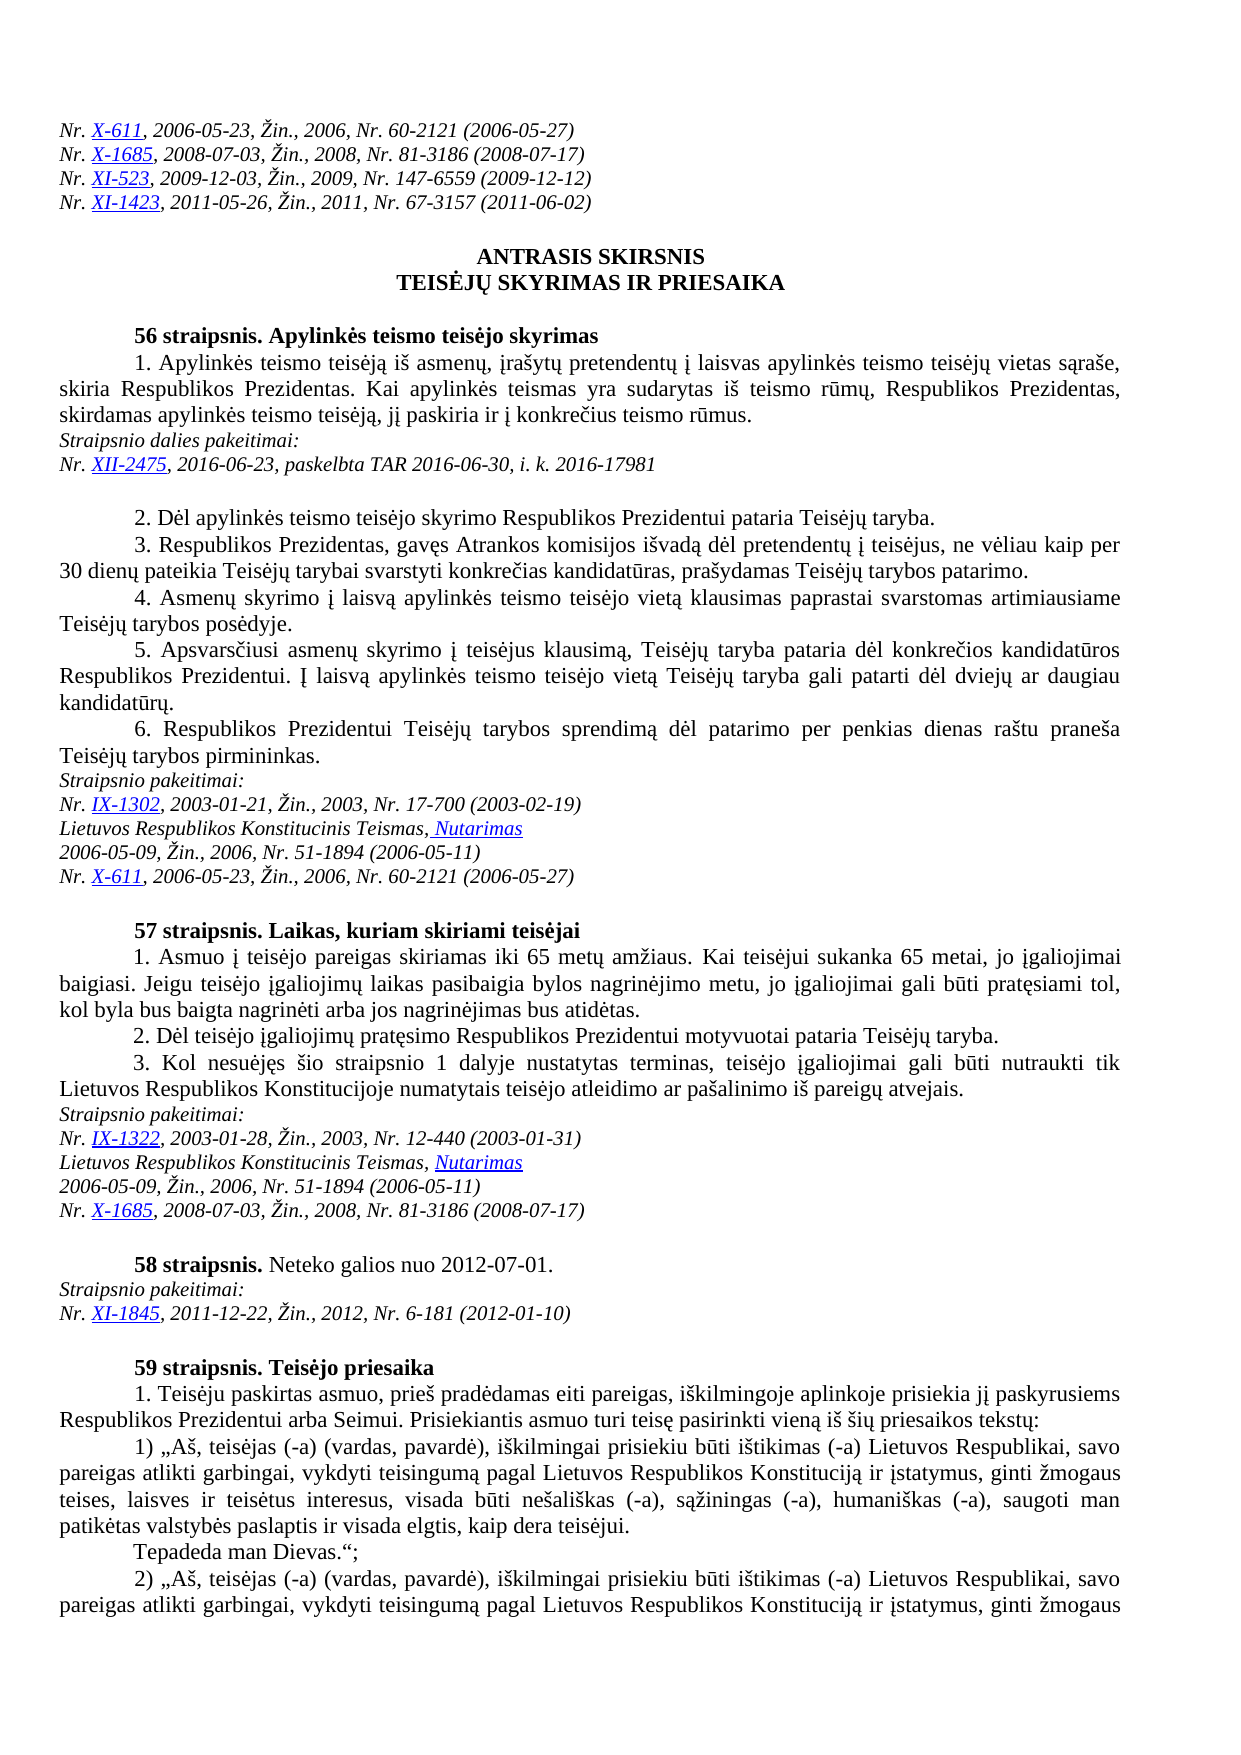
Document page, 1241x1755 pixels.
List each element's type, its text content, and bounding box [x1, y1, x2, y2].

text 6. Respublikos Prezidentui Teisėjų tarybos sprendimą dėl patarimo per penkias dienas raštu praneša Teisėjų tarybos pirmininkas. [59, 715, 1122, 768]
text 58 straipsnis. Neteko galios nuo 2012-07-01. [59, 1251, 1122, 1277]
text 4. Asmenų skyrimo į laisvą apylinkės teismo teisėjo vietą klausimas paprastai svarstomas artimiausiame Teisėjų tarybos posėdyje. [59, 583, 1122, 636]
text Nr. X-1685, 2008-07-03, Žin., 2008, Nr. 81-3186 (2008-07-17) [59, 1198, 1122, 1222]
text 57 straipsnis. Laikas, kuriam skiriami teisėjai [59, 917, 1122, 943]
text Nr. XI-1423, 2011-05-26, Žin., 2011, Nr. 67-3157 (2011-06-02) [59, 190, 1122, 214]
text Straipsnio pakeitimai: [59, 1102, 1122, 1126]
text 1. Asmuo į teisėjo pareigas skiriamas iki 65 metų amžiaus. Kai teisėjui sukanka 65 metai, jo įgaliojimai baigiasi. Jeigu teisėjo įgaliojimų laikas pasibaigia bylos nagrinėjimo metu, jo įgaliojimai gali būti pratęsiami tol, kol byla bus baigta nagrinėti arba jos nagrinėjimas bus atidėtas. [59, 943, 1122, 1022]
text 5. Apsvarsčiusi asmenų skyrimo į teisėjus klausimą, Teisėjų taryba pataria dėl konkrečios kandidatūros Respublikos Prezidentui. Į laisvą apylinkės teismo teisėjo vietą Teisėjų taryba gali patarti dėl dviejų ar daugiau kandidatūrų. [59, 636, 1122, 715]
text 2006-05-09, Žin., 2006, Nr. 51-1894 (2006-05-11) [59, 840, 1122, 864]
text 1. Teisėju paskirtas asmuo, prieš pradėdamas eiti pareigas, iškilmingoje aplinkoje prisiekia jį paskyrusiems Respublikos Prezidentui arba Seimui. Prisiekiantis asmuo turi teisę pasirinkti vieną iš šių priesaikos tekstų: [59, 1380, 1122, 1433]
text Lietuvos Respublikos Konstitucinis Teismas, Nutarimas [59, 1150, 1122, 1174]
text Tepadeda man Dievas.“; [59, 1538, 1122, 1565]
text 59 straipsnis. Teisėjo priesaika [59, 1354, 1122, 1380]
text Nr. XII-2475, 2016-06-23, paskelbta TAR 2016-06-30, i. k. 2016-17981 [59, 452, 1122, 476]
text Nr. IX-1322, 2003-01-28, Žin., 2003, Nr. 12-440 (2003-01-31) [59, 1126, 1122, 1150]
text 2) „Aš, teisėjas (-a) (vardas, pavardė), iškilmingai prisiekiu būti ištikimas (-a) Lietuvos Respublikai, savo pareigas atlikti garbingai, vykdyti teisingumą pagal Lietuvos Respublikos Konstituciją ir įstatymus, ginti žmogaus [59, 1565, 1122, 1617]
text Nr. XI-523, 2009-12-03, Žin., 2009, Nr. 147-6559 (2009-12-12) [59, 166, 1122, 190]
text 3. Kol nesuėjęs šio straipsnio 1 dalyje nustatytas terminas, teisėjo įgaliojimai gali būti nutraukti tik Lietuvos Respublikos Konstitucijoje numatytais teisėjo atleidimo ar pašalinimo iš pareigų atvejais. [59, 1049, 1122, 1102]
text Straipsnio pakeitimai: [59, 1277, 1122, 1301]
text 2006-05-09, Žin., 2006, Nr. 51-1894 (2006-05-11) [59, 1174, 1122, 1198]
text Nr. X-1685, 2008-07-03, Žin., 2008, Nr. 81-3186 (2008-07-17) [59, 142, 1122, 166]
text 1) „Aš, teisėjas (-a) (vardas, pavardė), iškilmingai prisiekiu būti ištikimas (-a) Lietuvos Respublikai, savo pareigas atlikti garbingai, vykdyti teisingumą pagal Lietuvos Respublikos Konstituciją ir įstatymus, ginti žmogaus teises, laisves ir teisėtus interesus, visada būti nešališkas (-a), sąžiningas (-a), humaniškas (-a), saugoti man patikėtas valstybės paslaptis ir visada elgtis, kaip dera teisėjui. [59, 1433, 1122, 1538]
text Nr. IX-1302, 2003-01-21, Žin., 2003, Nr. 17-700 (2003-02-19) [59, 792, 1122, 816]
text 56 straipsnis. Apylinkės teismo teisėjo skyrimas [59, 322, 1122, 348]
text 3. Respublikos Prezidentas, gavęs Atrankos komisijos išvadą dėl pretendentų į teisėjus, ne vėliau kaip per 30 dienų pateikia Teisėjų tarybai svarstyti konkrečias kandidatūras, prašydamas Teisėjų tarybos patarimo. [59, 531, 1122, 583]
text TEISĖJŲ SKYRIMAS IR PRIESAIKA [59, 269, 1122, 296]
text Nr. XI-1845, 2011-12-22, Žin., 2012, Nr. 6-181 (2012-01-10) [59, 1301, 1122, 1325]
text 2. Dėl teisėjo įgaliojimų pratęsimo Respublikos Prezidentui motyvuotai pataria Teisėjų taryba. [59, 1022, 1122, 1049]
text Nr. X-611, 2006-05-23, Žin., 2006, Nr. 60-2121 (2006-05-27) [59, 864, 1122, 888]
text Lietuvos Respublikos Konstitucinis Teismas, Nutarimas [59, 816, 1122, 840]
text 2. Dėl apylinkės teismo teisėjo skyrimo Respublikos Prezidentui pataria Teisėjų taryba. [59, 504, 1122, 531]
text Straipsnio pakeitimai: [59, 768, 1122, 792]
text ANTRASIS SKIRSNIS [59, 243, 1122, 269]
text Straipsnio dalies pakeitimai: [59, 428, 1122, 452]
text 1. Apylinkės teismo teisėją iš asmenų, įrašytų pretendentų į laisvas apylinkės teismo teisėjų vietas sąraše, skiria Respublikos Prezidentas. Kai apylinkės teismas yra sudarytas iš teismo rūmų, Respublikos Prezidentas, skirdamas apylinkės teismo teisėją, jį paskiria ir į konkrečius teismo rūmus. [59, 348, 1122, 428]
text Nr. X-611, 2006-05-23, Žin., 2006, Nr. 60-2121 (2006-05-27) [59, 118, 1122, 142]
